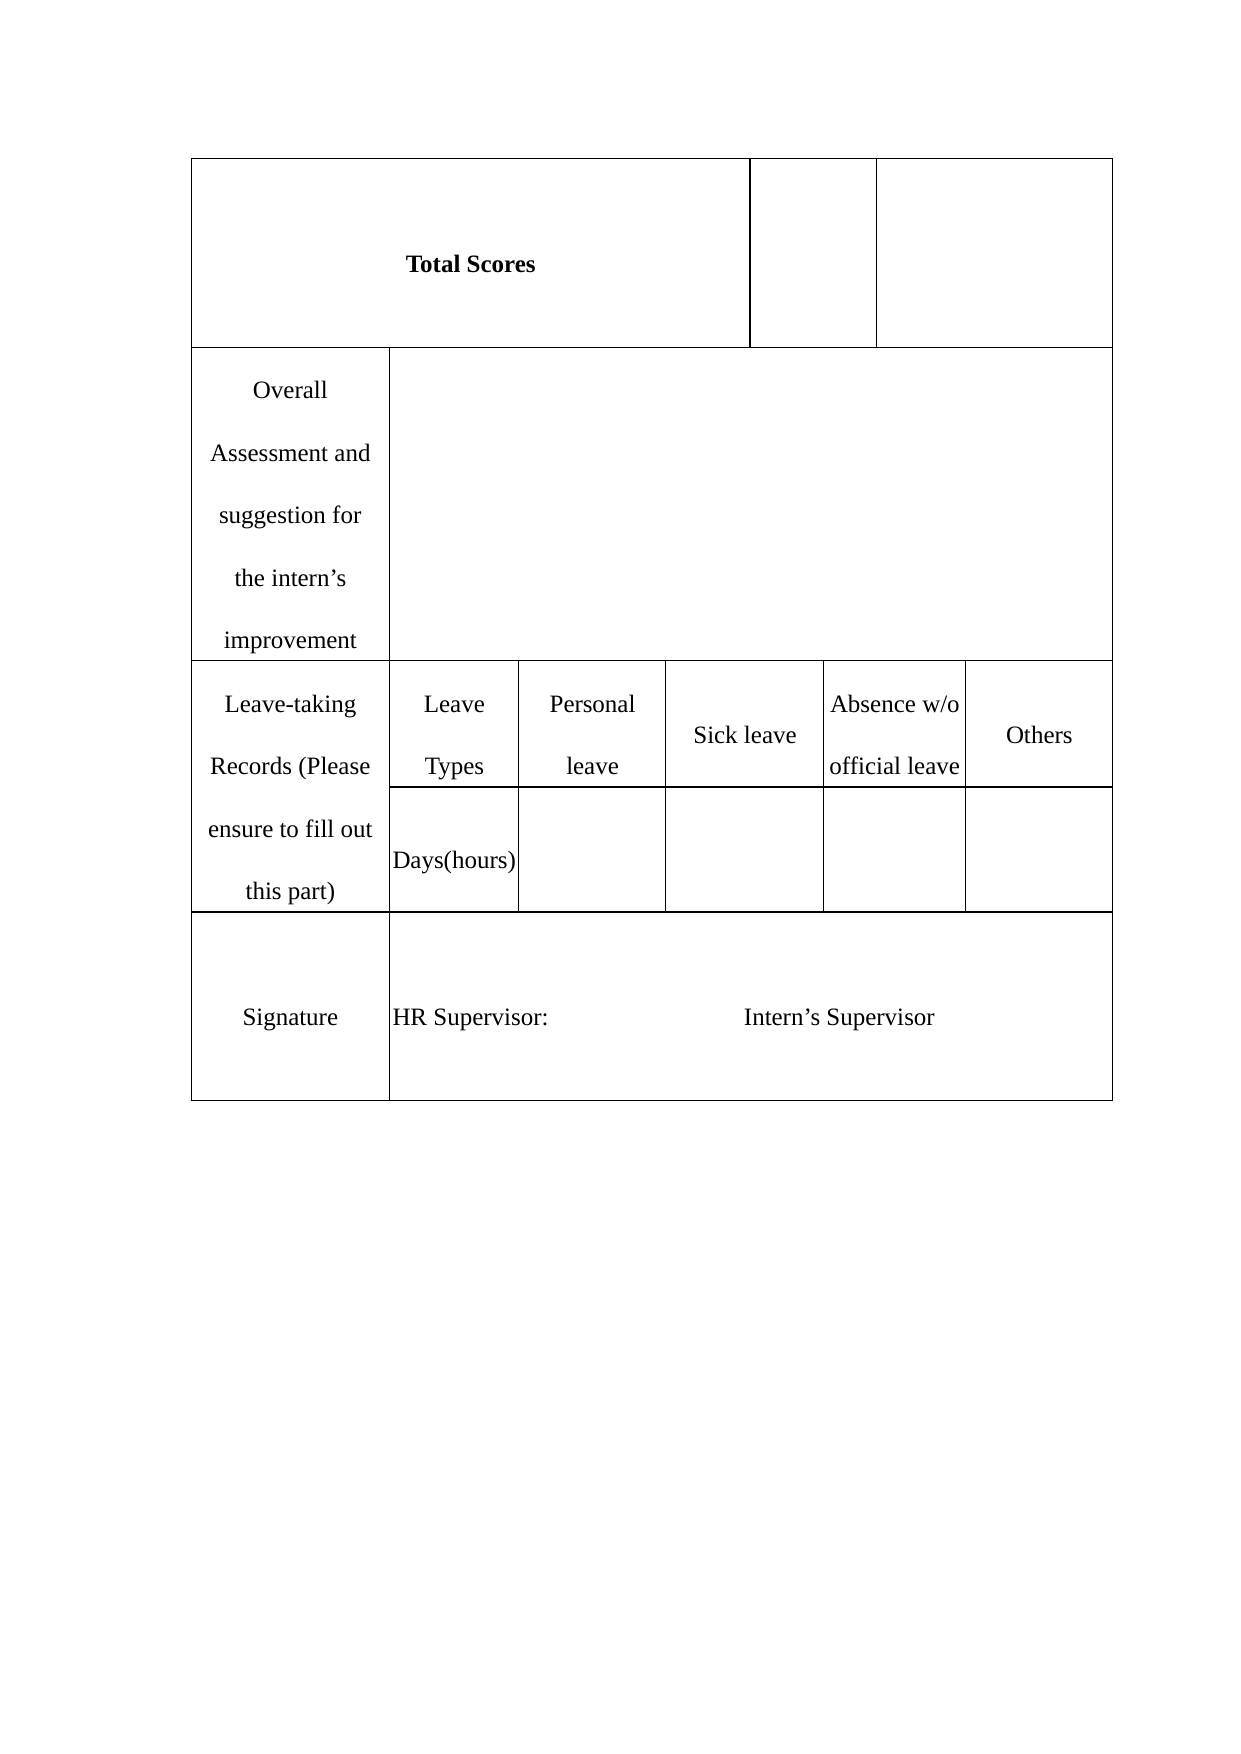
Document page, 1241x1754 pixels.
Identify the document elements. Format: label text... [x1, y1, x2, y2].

table_cell Others [966, 661, 1112, 786]
table_cell Absence w/o official leave [824, 661, 965, 786]
table_cell [666, 788, 823, 911]
table_cell Days(hours) [390, 788, 518, 911]
table_cell [824, 788, 965, 911]
table_cell Leave Types [390, 661, 518, 786]
table_cell Personal leave [519, 661, 665, 786]
table_cell Signature [192, 913, 389, 1100]
table_cell Overall Assessment and suggestion for the intern’s improvement [192, 348, 389, 660]
table_cell [519, 788, 665, 911]
table_cell Intern’s Supervisor [666, 913, 1112, 1100]
table_cell [877, 159, 1112, 347]
table_cell [966, 788, 1112, 911]
table_cell Sick leave [666, 661, 823, 786]
table_cell Total Scores [192, 159, 749, 347]
table_cell [750, 348, 1112, 660]
table_cell [390, 348, 750, 660]
table_cell [751, 159, 876, 347]
table_cell Leave-taking Records (Please ensure to fill out this part) [192, 661, 389, 911]
table_cell HR Supervisor: [390, 913, 666, 1100]
